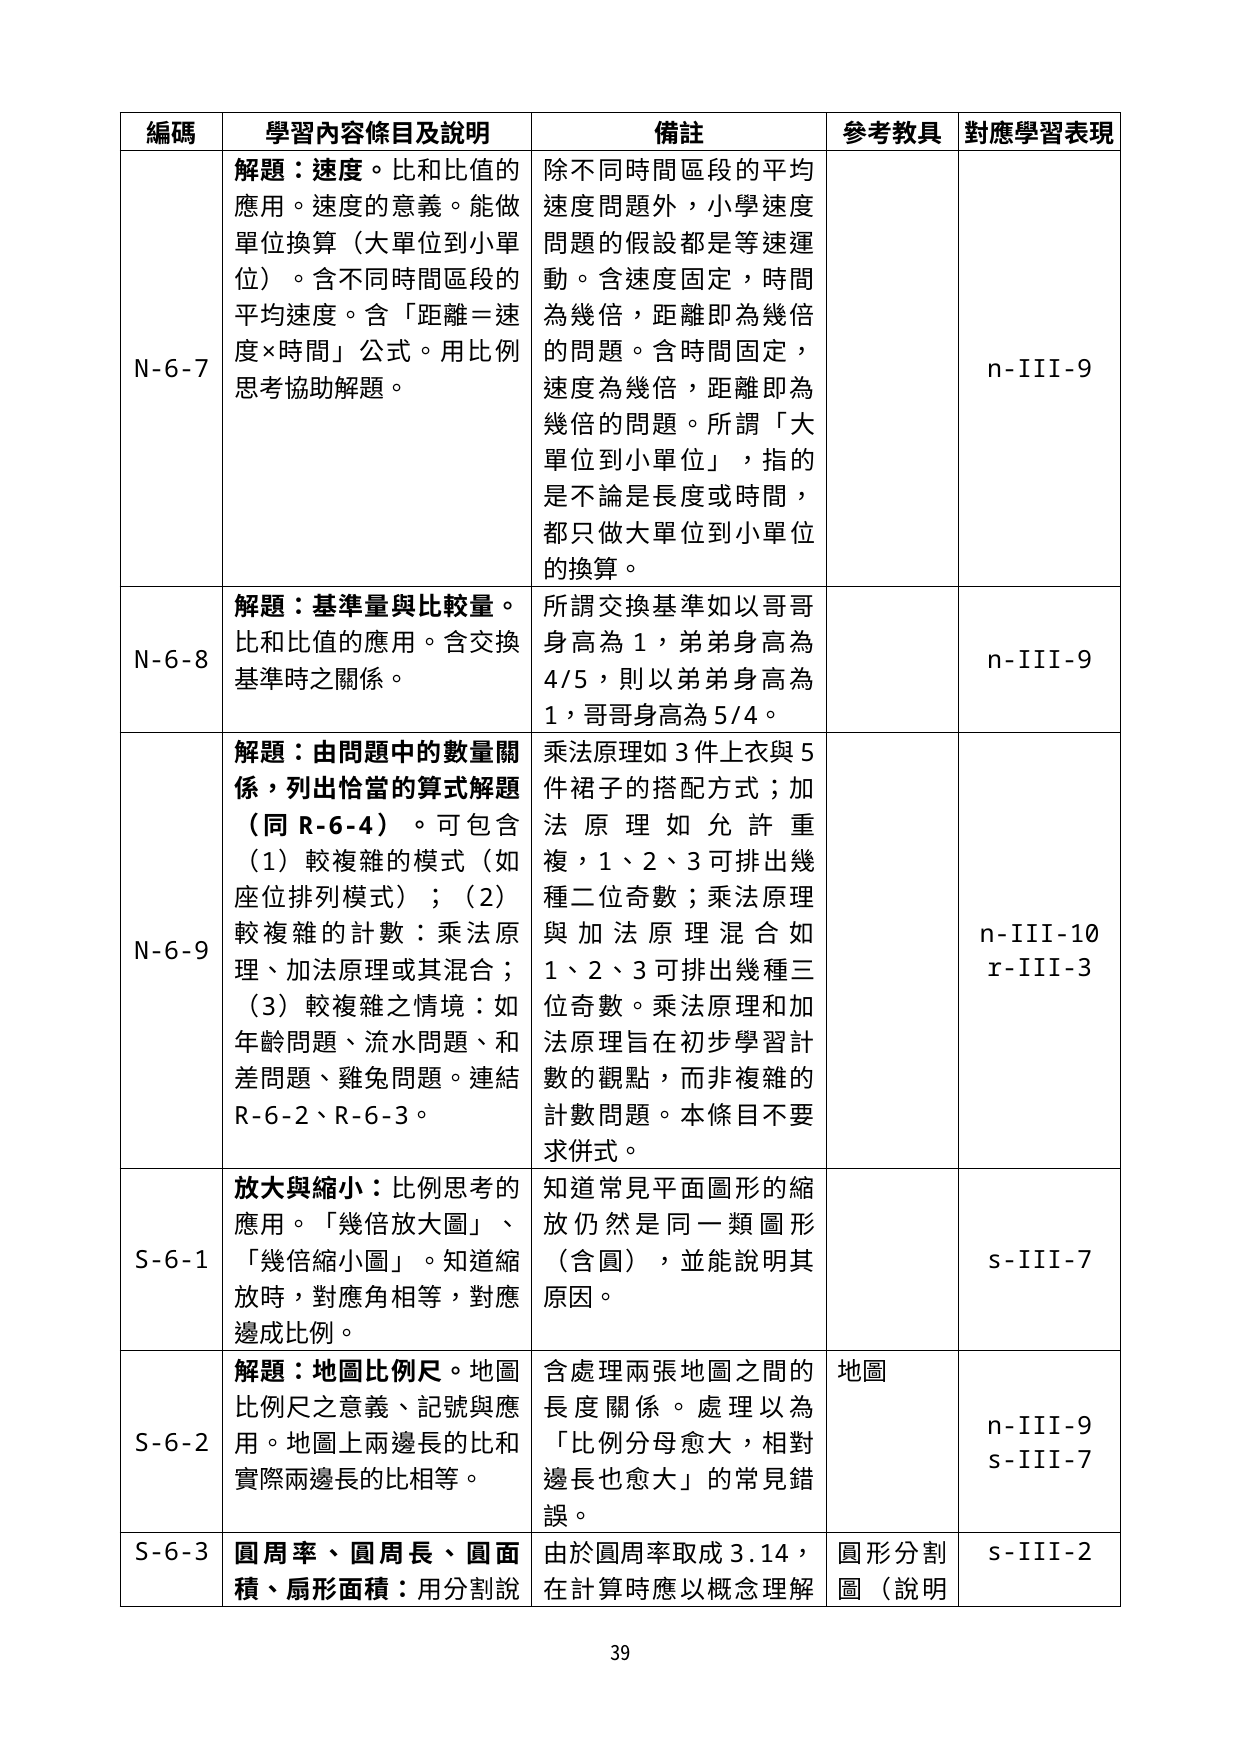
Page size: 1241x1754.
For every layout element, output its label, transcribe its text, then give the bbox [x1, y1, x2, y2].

table_cell N-6-8 [121, 587, 222, 732]
table_cell s-III-2 [959, 1533, 1120, 1606]
table_cell 除不同時間區段的平均速度問題外，小學速度問題的假設都是等速運動。含速度固定，時間為幾倍，距離即為幾倍的問題。含時間固定，速度為幾倍，距離即為幾倍的問題。所謂「大單位到小單位」，指的是不論是長度或時間，都只做大單位到小單位的換算。 [532, 151, 826, 586]
table_cell n-III-9 [959, 587, 1120, 732]
table_cell n-III-10 r-III-3 [959, 733, 1120, 1168]
table_cell 圓周率、圓周長、圓面積、扇形面積：用分割說 [223, 1533, 531, 1606]
table_cell 解題：由問題中的數量關係，列出恰當的算式解題（同R-6-4）。可包含（1）較複雜的模式（如座位排列模式）；（2）較複雜的計數：乘法原理、加法原理或其混合；（3）較複雜之情境：如年齡問題、流水問題、和差問題、雞兔問題。連結R-6-2、R-6-3。 [223, 733, 531, 1168]
table_cell [827, 733, 958, 1168]
table_cell 放大與縮小：比例思考的應用。「幾倍放大圖」、「幾倍縮小圖」。知道縮放時，對應角相等，對應邊成比例。 [223, 1169, 531, 1350]
table_cell 解題：速度。比和比值的應用。速度的意義。能做單位換算（大單位到小單位）。含不同時間區段的平均速度。含「距離＝速度×時間」公式。用比例思考協助解題。 [223, 151, 531, 586]
table_header 編碼 [121, 113, 222, 149]
table_cell S-6-1 [121, 1169, 222, 1350]
table_cell 解題：地圖比例尺。地圖比例尺之意義、記號與應用。地圖上兩邊長的比和實際兩邊長的比相等。 [223, 1351, 531, 1532]
table_cell 含處理兩張地圖之間的長度關係。處理以為「比例分母愈大，相對邊長也愈大」的常見錯誤。 [532, 1351, 826, 1532]
table_header 參考教具 [827, 113, 958, 149]
table_cell 圓形分割圖（說明 [827, 1533, 958, 1606]
table_cell N-6-9 [121, 733, 222, 1168]
table_header 學習內容條目及說明 [223, 113, 531, 149]
table_cell 解題：基準量與比較量。比和比值的應用。含交換基準時之關係。 [223, 587, 531, 732]
table_cell N-6-7 [121, 151, 222, 586]
table_cell 所謂交換基準如以哥哥身高為1，弟弟身高為4/5，則以弟弟身高為1，哥哥身高為5/4。 [532, 587, 826, 732]
table_cell n-III-9 [959, 151, 1120, 586]
table_cell [827, 151, 958, 586]
table_header 備註 [532, 113, 826, 149]
table_header 對應學習表現 [959, 113, 1120, 149]
table_cell [827, 1169, 958, 1350]
table_cell 由於圓周率取成3.14，在計算時應以概念理解 [532, 1533, 826, 1606]
table_cell S-6-2 [121, 1351, 222, 1532]
table_cell S-6-3 [121, 1533, 222, 1606]
table_cell 地圖 [827, 1351, 958, 1532]
table_cell 乘法原理如3件上衣與5件裙子的搭配方式；加法原理如允許重複，1、2、3可排出幾種二位奇數；乘法原理與加法原理混合如1、2、3可排出幾種三位奇數。乘法原理和加法原理旨在初步學習計數的觀點，而非複雜的計數問題。本條目不要求併式。 [532, 733, 826, 1168]
table_cell s-III-7 [959, 1169, 1120, 1350]
table_cell [827, 587, 958, 732]
table_cell 知道常見平面圖形的縮放仍然是同一類圖形（含圓），並能說明其原因。 [532, 1169, 826, 1350]
table_cell n-III-9 s-III-7 [959, 1351, 1120, 1532]
